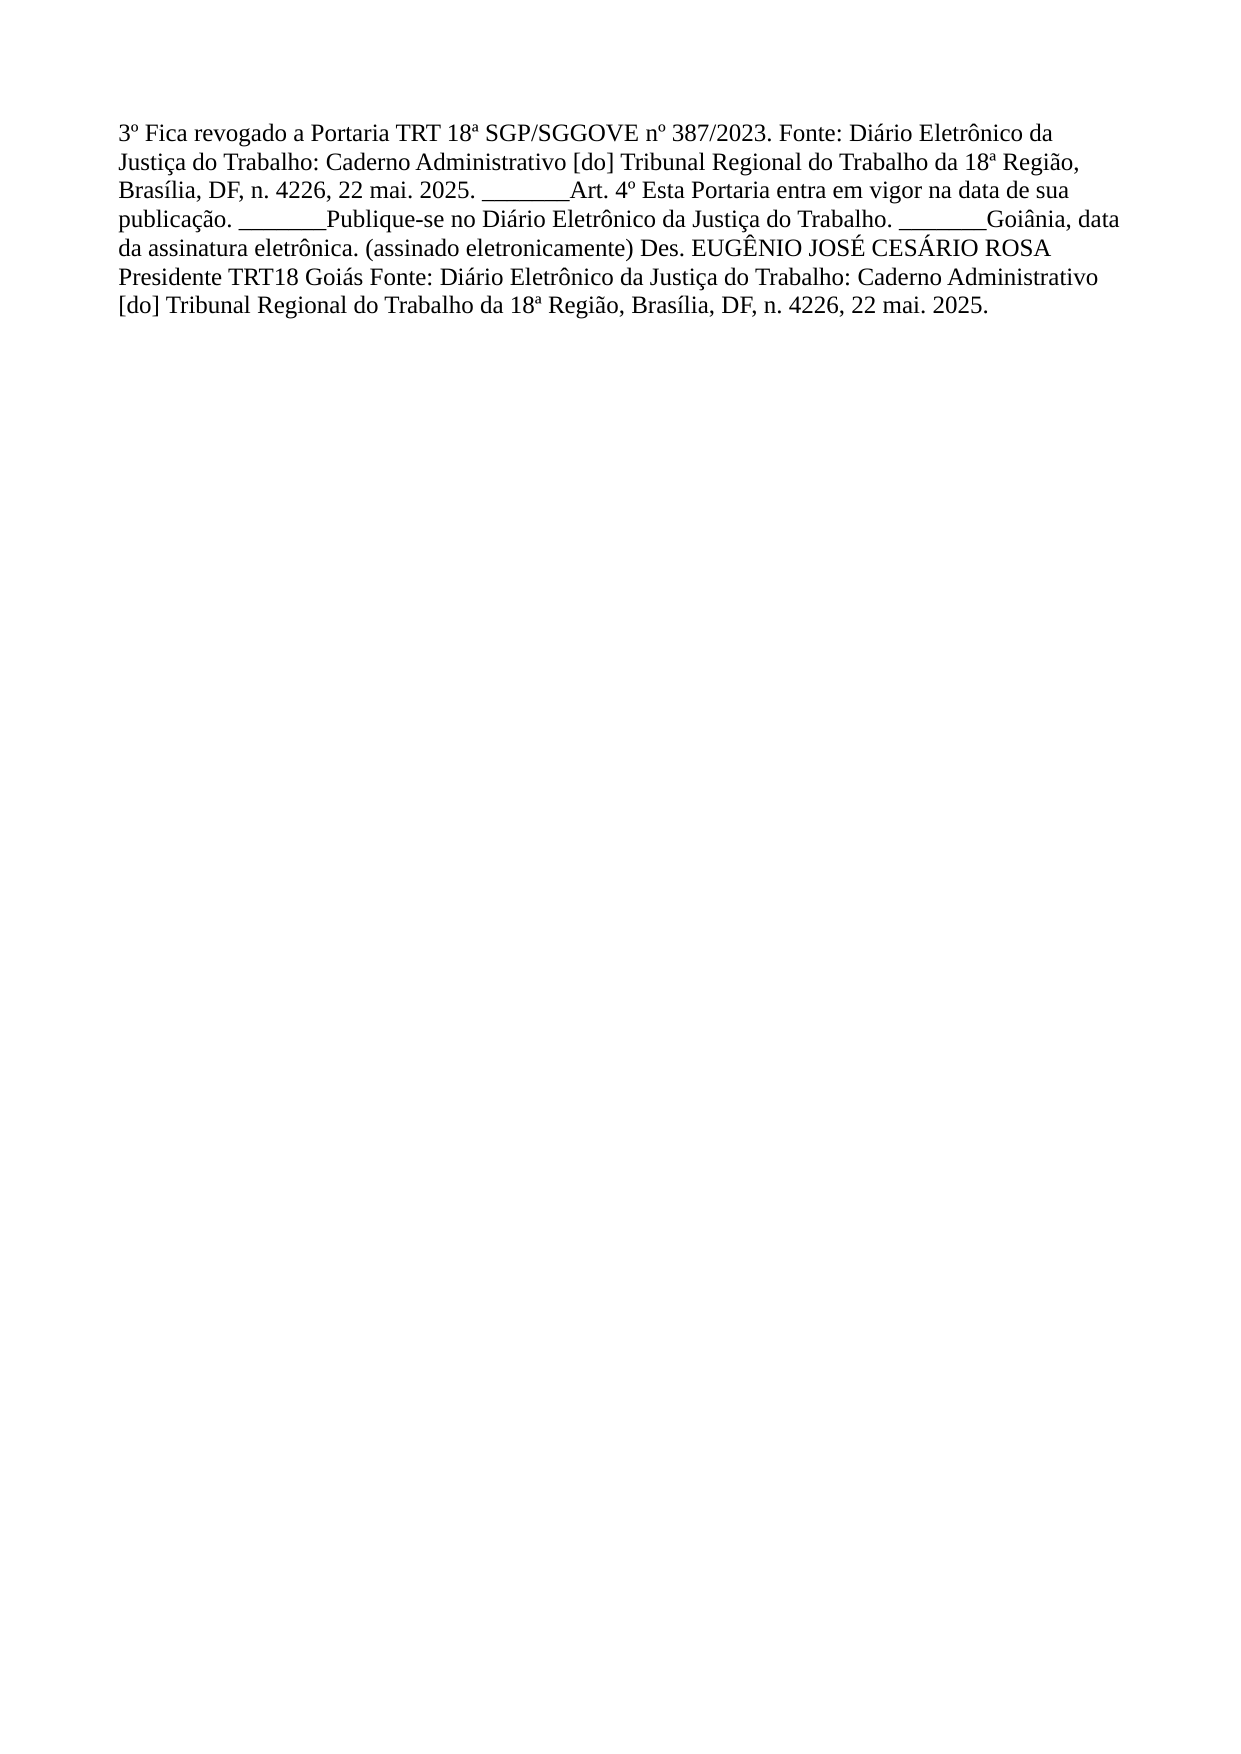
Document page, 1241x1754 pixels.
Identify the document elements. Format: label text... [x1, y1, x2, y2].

text 3º Fica revogado a Portaria TRT 18ª SGP/SGGOVE nº 387/2023. Fonte: Diário Eletrônico da Justiça do Trabalho: Caderno Administrativo [do] Tribunal Regional do Trabalho da 18ª Região, Brasília, DF, n. 4226, 22 mai. 2025. _______Art. 4º Esta Portaria entra em vigor na data de sua publicação. _______Publique-se no Diário Eletrônico da Justiça do Trabalho. _______Goiânia, data da assinatura eletrônica. (assinado eletronicamente) Des. EUGÊNIO JOSÉ CESÁRIO ROSA Presidente TRT18 Goiás Fonte: Diário Eletrônico da Justiça do Trabalho: Caderno Administrativo [do] Tribunal Regional do Trabalho da 18ª Região, Brasília, DF, n. 4226, 22 mai. 2025. [118, 118, 1122, 319]
